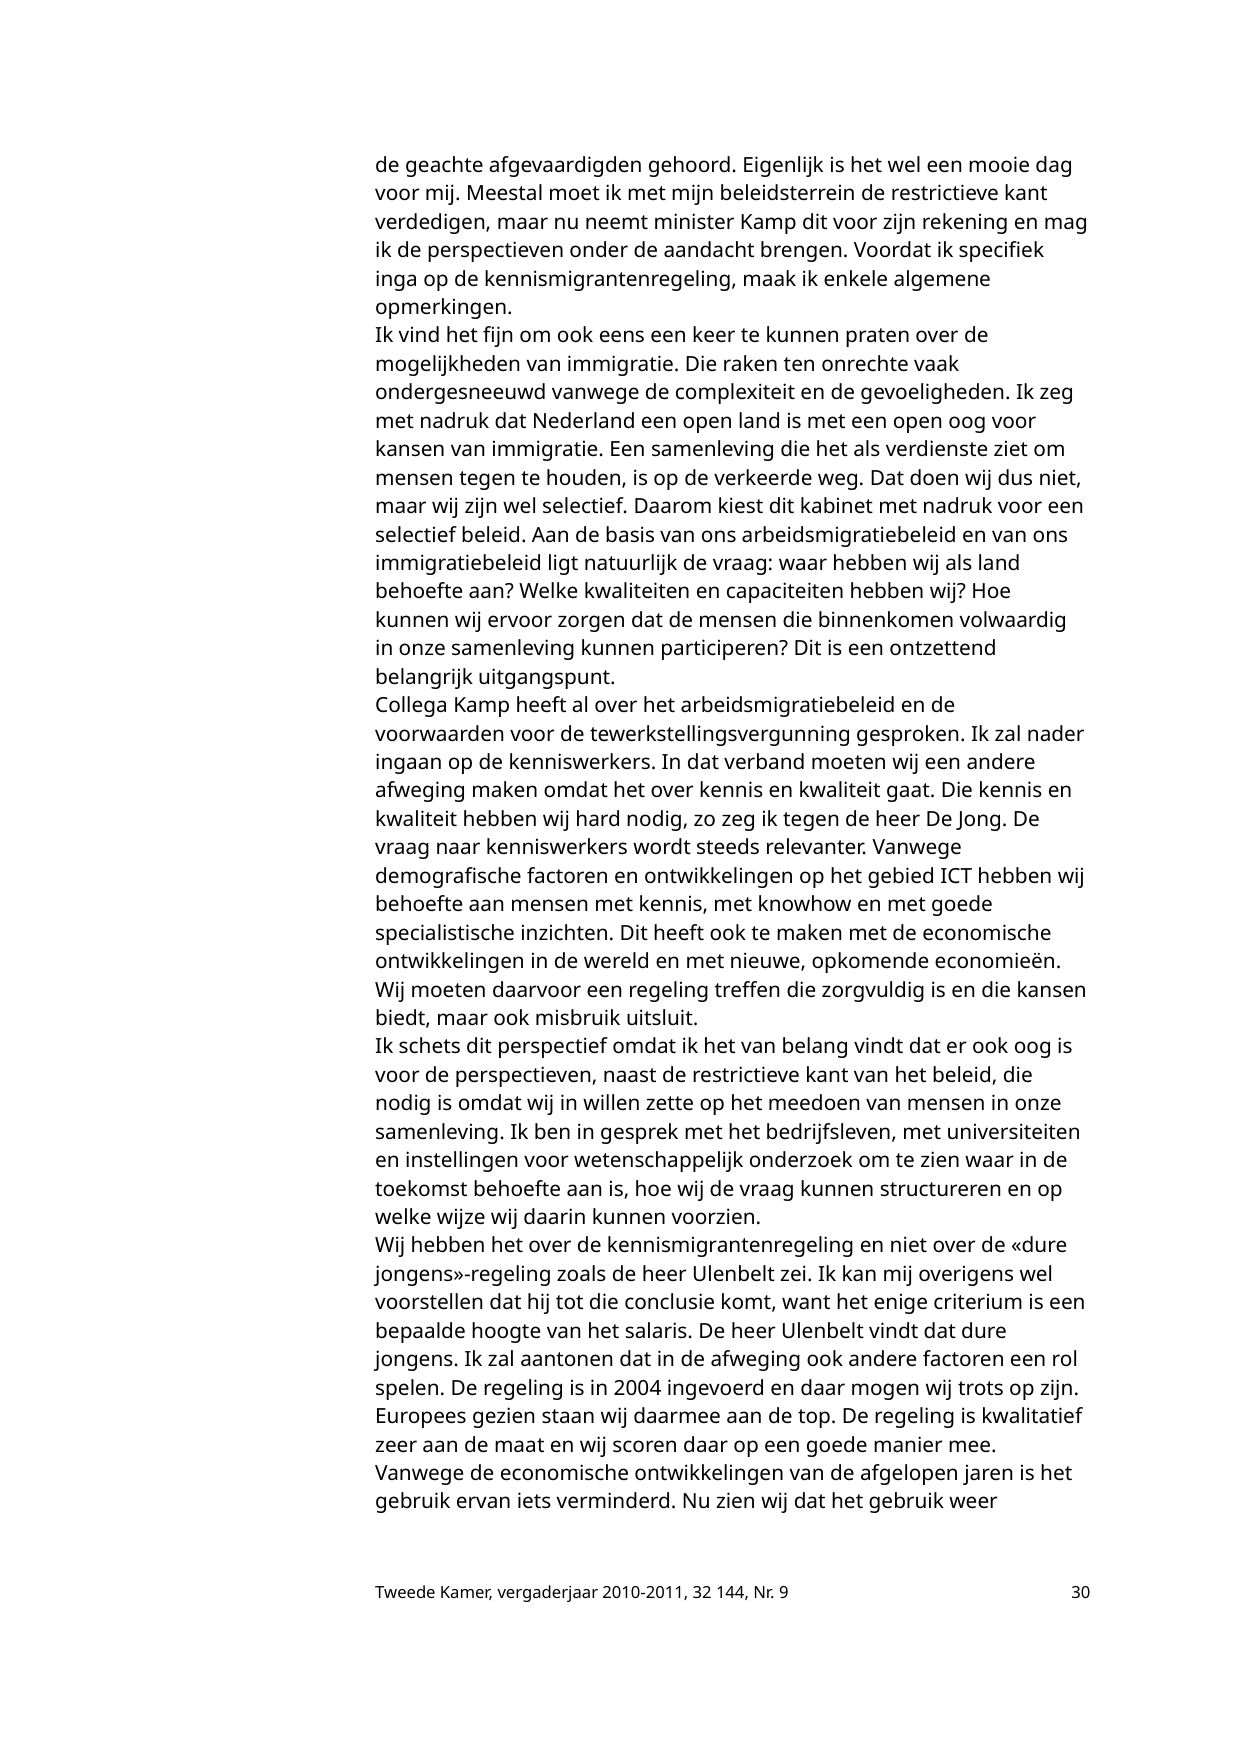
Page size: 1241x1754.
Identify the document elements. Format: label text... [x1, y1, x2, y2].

text Collega Kamp heeft al over het arbeidsmigratiebeleid en de voorwaarden voor de tewerkstellingsvergunning gesproken. Ik zal nader ingaan op de kenniswerkers. In dat verband moeten wij een andere afweging maken omdat het over kennis en kwaliteit gaat. Die kennis en kwaliteit hebben wij hard nodig, zo zeg ik tegen de heer De Jong. De vraag naar kenniswerkers wordt steeds relevanter. Vanwege demografische factoren en ontwikkelingen op het gebied ICT hebben wij behoefte aan mensen met kennis, met knowhow en met goede specialistische inzichten. Dit heeft ook te maken met de economische ontwikkelingen in de wereld en met nieuwe, opkomende economieën. Wij moeten daarvoor een regeling treffen die zorgvuldig is en die kansen biedt, maar ook misbruik uitsluit. [375, 690, 1090, 1032]
text Ik schets dit perspectief omdat ik het van belang vindt dat er ook oog is voor de perspectieven, naast de restrictieve kant van het beleid, die nodig is omdat wij in willen zette op het meedoen van mensen in onze samenleving. Ik ben in gesprek met het bedrijfsleven, met universiteiten en instellingen voor wetenschappelijk onderzoek om te zien waar in de toekomst behoefte aan is, hoe wij de vraag kunnen structureren en op welke wijze wij daarin kunnen voorzien. [375, 1032, 1090, 1231]
text de geachte afgevaardigden gehoord. Eigenlijk is het wel een mooie dag voor mij. Meestal moet ik met mijn beleidsterrein de restrictieve kant verdedigen, maar nu neemt minister Kamp dit voor zijn rekening en mag ik de perspectieven onder de aandacht brengen. Voordat ik specifiek inga op de kennismigrantenregeling, maak ik enkele algemene opmerkingen. [375, 150, 1090, 321]
text Ik vind het fijn om ook eens een keer te kunnen praten over de mogelijkheden van immigratie. Die raken ten onrechte vaak ondergesneeuwd vanwege de complexiteit en de gevoeligheden. Ik zeg met nadruk dat Nederland een open land is met een open oog voor kansen van immigratie. Een samenleving die het als verdienste ziet om mensen tegen te houden, is op de verkeerde weg. Dat doen wij dus niet, maar wij zijn wel selectief. Daarom kiest dit kabinet met nadruk voor een selectief beleid. Aan de basis van ons arbeidsmigratiebeleid en van ons immigratiebeleid ligt natuurlijk de vraag: waar hebben wij als land behoefte aan? Welke kwaliteiten en capaciteiten hebben wij? Hoe kunnen wij ervoor zorgen dat de mensen die binnenkomen volwaardig in onze samenleving kunnen participeren? Dit is een ontzettend belangrijk uitgangspunt. [375, 321, 1090, 690]
text Wij hebben het over de kennismigrantenregeling en niet over de «dure jongens»-regeling zoals de heer Ulenbelt zei. Ik kan mij overigens wel voorstellen dat hij tot die conclusie komt, want het enige criterium is een bepaalde hoogte van het salaris. De heer Ulenbelt vindt dat dure jongens. Ik zal aantonen dat in de afweging ook andere factoren een rol spelen. De regeling is in 2004 ingevoerd en daar mogen wij trots op zijn. Europees gezien staan wij daarmee aan de top. De regeling is kwalitatief zeer aan de maat en wij scoren daar op een goede manier mee. Vanwege de economische ontwikkelingen van de afgelopen jaren is het gebruik ervan iets verminderd. Nu zien wij dat het gebruik weer [375, 1231, 1090, 1515]
